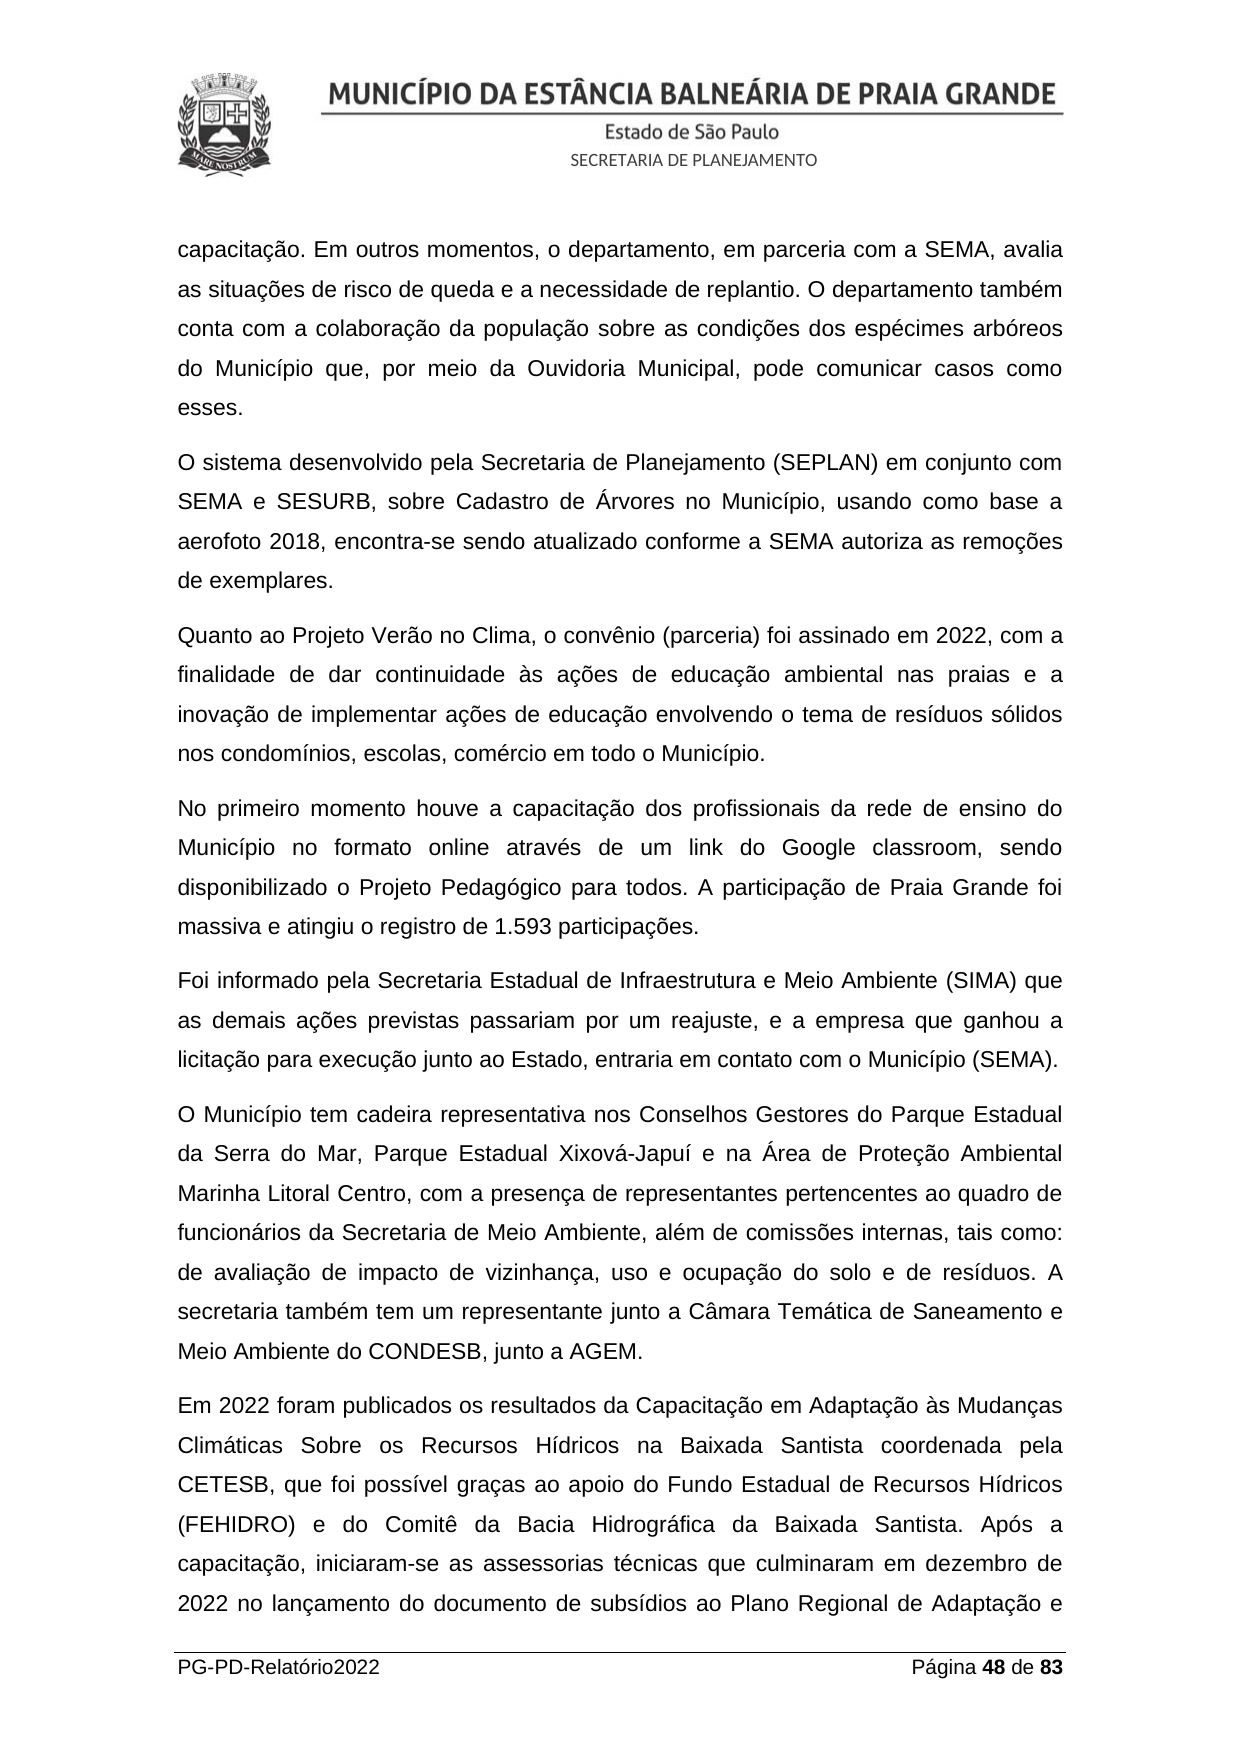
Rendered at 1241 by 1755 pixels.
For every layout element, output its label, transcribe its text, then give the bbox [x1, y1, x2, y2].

text O Município tem cadeira representativa nos Conselhos Gestores do Parque Estadual da Serra do Mar, Parque Estadual Xixová-Japuí e na Área de Proteção Ambiental Marinha Litoral Centro, com a presença de representantes pertencentes ao quadro de funcionários da Secretaria de Meio Ambiente, além de comissões internas, tais como: de avaliação de impacto de vizinhança, uso e ocupação do solo e de resíduos. A secretaria também tem um representante junto a Câmara Temática de Saneamento e Meio Ambiente do CONDESB, junto a AGEM. [177, 1101, 1063, 1364]
text O sistema desenvolvido pela Secretaria de Planejamento (SEPLAN) em conjunto com SEMA e SESURB, sobre Cadastro de Árvores no Município, usando como base a aerofoto 2018, encontra-se sendo atualizado conforme a SEMA autoriza as remoções de exemplares. [177, 449, 1063, 593]
text capacitação. Em outros momentos, o departamento, em parceria com a SEMA, avalia as situações de risco de queda e a necessidade de replantio. O departamento também conta com a colaboração da população sobre as condições dos espécimes arbóreos do Município que, por meio da Ouvidoria Municipal, pode comunicar casos como esses. [177, 236, 1063, 421]
text Quanto ao Projeto Verão no Clima, o convênio (parceria) foi assinado em 2022, com a finalidade de dar continuidade às ações de educação ambiental nas praias e a inovação de implementar ações de educação envolvendo o tema de resíduos sólidos nos condomínios, escolas, comércio em todo o Município. [177, 622, 1063, 766]
text Foi informado pela Secretaria Estadual de Infraestrutura e Meio Ambiente (SIMA) que as demais ações previstas passariam por um reajuste, e a empresa que ganhou a licitação para execução junto ao Estado, entraria em contato com o Município (SEMA). [177, 967, 1063, 1073]
text Em 2022 foram publicados os resultados da Capacitação em Adaptação às Mudanças Climáticas Sobre os Recursos Hídricos na Baixada Santista coordenada pela CETESB, que foi possível graças ao apoio do Fundo Estadual de Recursos Hídricos (FEHIDRO) e do Comitê da Bacia Hidrográfica da Baixada Santista. Após a capacitação, iniciaram-se as assessorias técnicas que culminaram em dezembro de 2022 no lançamento do documento de subsídios ao Plano Regional de Adaptação e [177, 1392, 1063, 1616]
text No primeiro momento houve a capacitação dos profissionais da rede de ensino do Município no formato online através de um link do Google classroom, sendo disponibilizado o Projeto Pedagógico para todos. A participação de Praia Grande foi massiva e atingiu o registro de 1.593 participações. [177, 794, 1063, 939]
